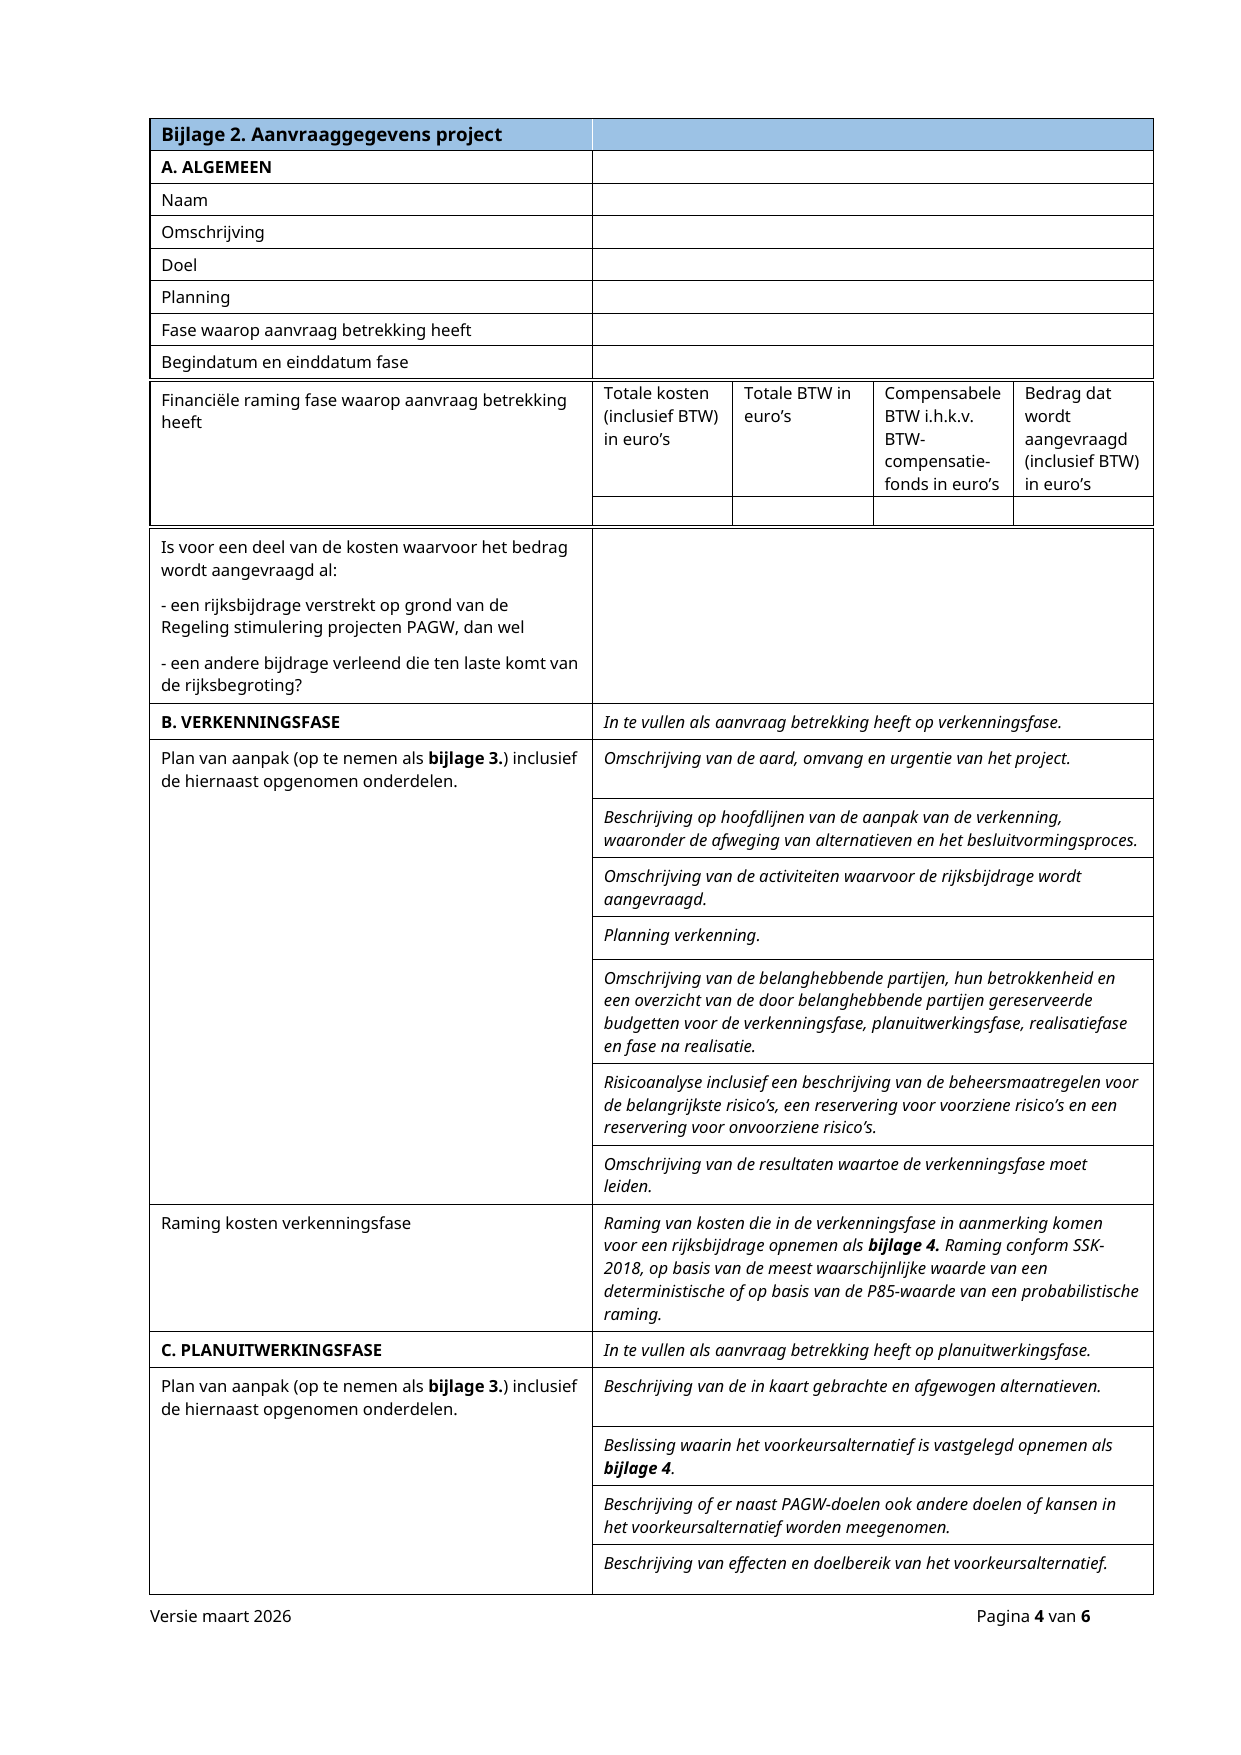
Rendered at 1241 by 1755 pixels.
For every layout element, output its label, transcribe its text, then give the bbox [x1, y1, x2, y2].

table_cell [150, 1426, 592, 1485]
table_header Totale BTW in euro’s [733, 382, 873, 496]
table_header Financiële raming fase waarop aanvraag betrekking heeft [151, 382, 592, 496]
table_header Compensabele BTW i.h.k.v. BTW-compensatie-fonds in euro’s [874, 382, 1013, 496]
table_cell [593, 216, 1153, 248]
table_cell Risicoanalyse inclusief een beschrijving van de beheersmaatregelen voor de belangrijkste risico’s, een reservering voor voorziene risico’s en een reservering voor onvoorziene risico’s. [593, 1064, 1153, 1145]
table_cell Fase waarop aanvraag betrekking heeft [151, 314, 592, 345]
table_header [593, 529, 1153, 703]
table_cell [150, 798, 592, 857]
table_cell In te vullen als aanvraag betrekking heeft op planuitwerkingsfase. [593, 1332, 1153, 1367]
table_cell Beschrijving of er naast PAGW-doelen ook andere doelen of kansen in het voorkeursalternatief worden meegenomen. [593, 1486, 1153, 1544]
table_cell [593, 497, 732, 525]
table_cell Raming kosten verkenningsfase [150, 1205, 592, 1331]
table_cell [593, 249, 1153, 280]
table_cell B. VERKENNINGSFASE [150, 704, 592, 739]
table_cell Omschrijving van de aard, omvang en urgentie van het project. [593, 740, 1153, 798]
table_cell Plan van aanpak (op te nemen als bijlage 3.) inclusief de hiernaast opgenomen onderdelen. [150, 740, 592, 798]
table_cell C. PLANUITWERKINGSFASE [150, 1332, 592, 1367]
table_cell [150, 1485, 592, 1544]
table_cell Beslissing waarin het voorkeursalternatief is vastgelegd opnemen als bijlage 4. [593, 1427, 1153, 1485]
table_cell [874, 497, 1013, 525]
table_cell In te vullen als aanvraag betrekking heeft op verkenningsfase. [593, 704, 1153, 739]
table_cell Planning verkenning. [593, 917, 1153, 959]
table_cell Planning [151, 281, 592, 313]
table_cell [593, 346, 1153, 378]
table_cell [733, 497, 873, 525]
table_cell [593, 281, 1153, 313]
table_header Totale kosten (inclusief BTW) in euro’s [593, 382, 732, 496]
table_cell [150, 959, 592, 1063]
table_header [593, 119, 1153, 150]
table_cell Omschrijving van de activiteiten waarvoor de rijksbijdrage wordt aangevraagd. [593, 858, 1153, 916]
table_cell [150, 916, 592, 959]
table_cell Omschrijving [151, 216, 592, 248]
table_cell Plan van aanpak (op te nemen als bijlage 3.) inclusief de hiernaast opgenomen onderdelen. [150, 1368, 592, 1426]
table_cell Begindatum en einddatum fase [151, 346, 592, 378]
table_cell Beschrijving van effecten en doelbereik van het voorkeursalternatief. [593, 1545, 1153, 1594]
table_header Bedrag dat wordt aangevraagd (inclusief BTW) in euro’s [1014, 382, 1153, 496]
table_header Bijlage 2. Aanvraaggegevens project [151, 119, 592, 150]
table_cell A. ALGEMEEN [151, 151, 592, 183]
table_cell Beschrijving van de in kaart gebrachte en afgewogen alternatieven. [593, 1368, 1153, 1426]
table_cell Naam [151, 184, 592, 215]
table_cell Omschrijving van de resultaten waartoe de verkenningsfase moet leiden. [593, 1146, 1153, 1204]
table_cell [150, 1544, 592, 1594]
table_cell [1014, 497, 1153, 525]
table_cell Omschrijving van de belanghebbende partijen, hun betrokkenheid en een overzicht van de door belanghebbende partijen gereserveerde budgetten voor de verkenningsfase, planuitwerkingsfase, realisatiefase en fase na realisatie. [593, 960, 1153, 1063]
table_cell [150, 857, 592, 916]
table_cell [151, 496, 592, 525]
table_cell [593, 184, 1153, 215]
table_cell [593, 314, 1153, 345]
table_cell [150, 1145, 592, 1204]
table_cell Doel [151, 249, 592, 280]
table_cell Beschrijving op hoofdlijnen van de aanpak van de verkenning, waaronder de afweging van alternatieven en het besluitvormingsproces. [593, 799, 1153, 857]
table_header Is voor een deel van de kosten waarvoor het bedrag wordt aangevraagd al: - een rijksbijdrage verstrekt op grond van de Regeling stimulering projecten PAGW, dan wel - een andere bijdrage verleend die ten laste komt van de rijksbegroting? [150, 529, 592, 703]
table_cell Raming van kosten die in de verkenningsfase in aanmerking komen voor een rijksbijdrage opnemen als bijlage 4. Raming conform SSK-2018, op basis van de meest waarschijnlijke waarde van een deterministische of op basis van de P85-waarde van een probabilistische raming. [593, 1205, 1153, 1331]
table_cell [593, 151, 1153, 183]
table_cell [150, 1063, 592, 1145]
